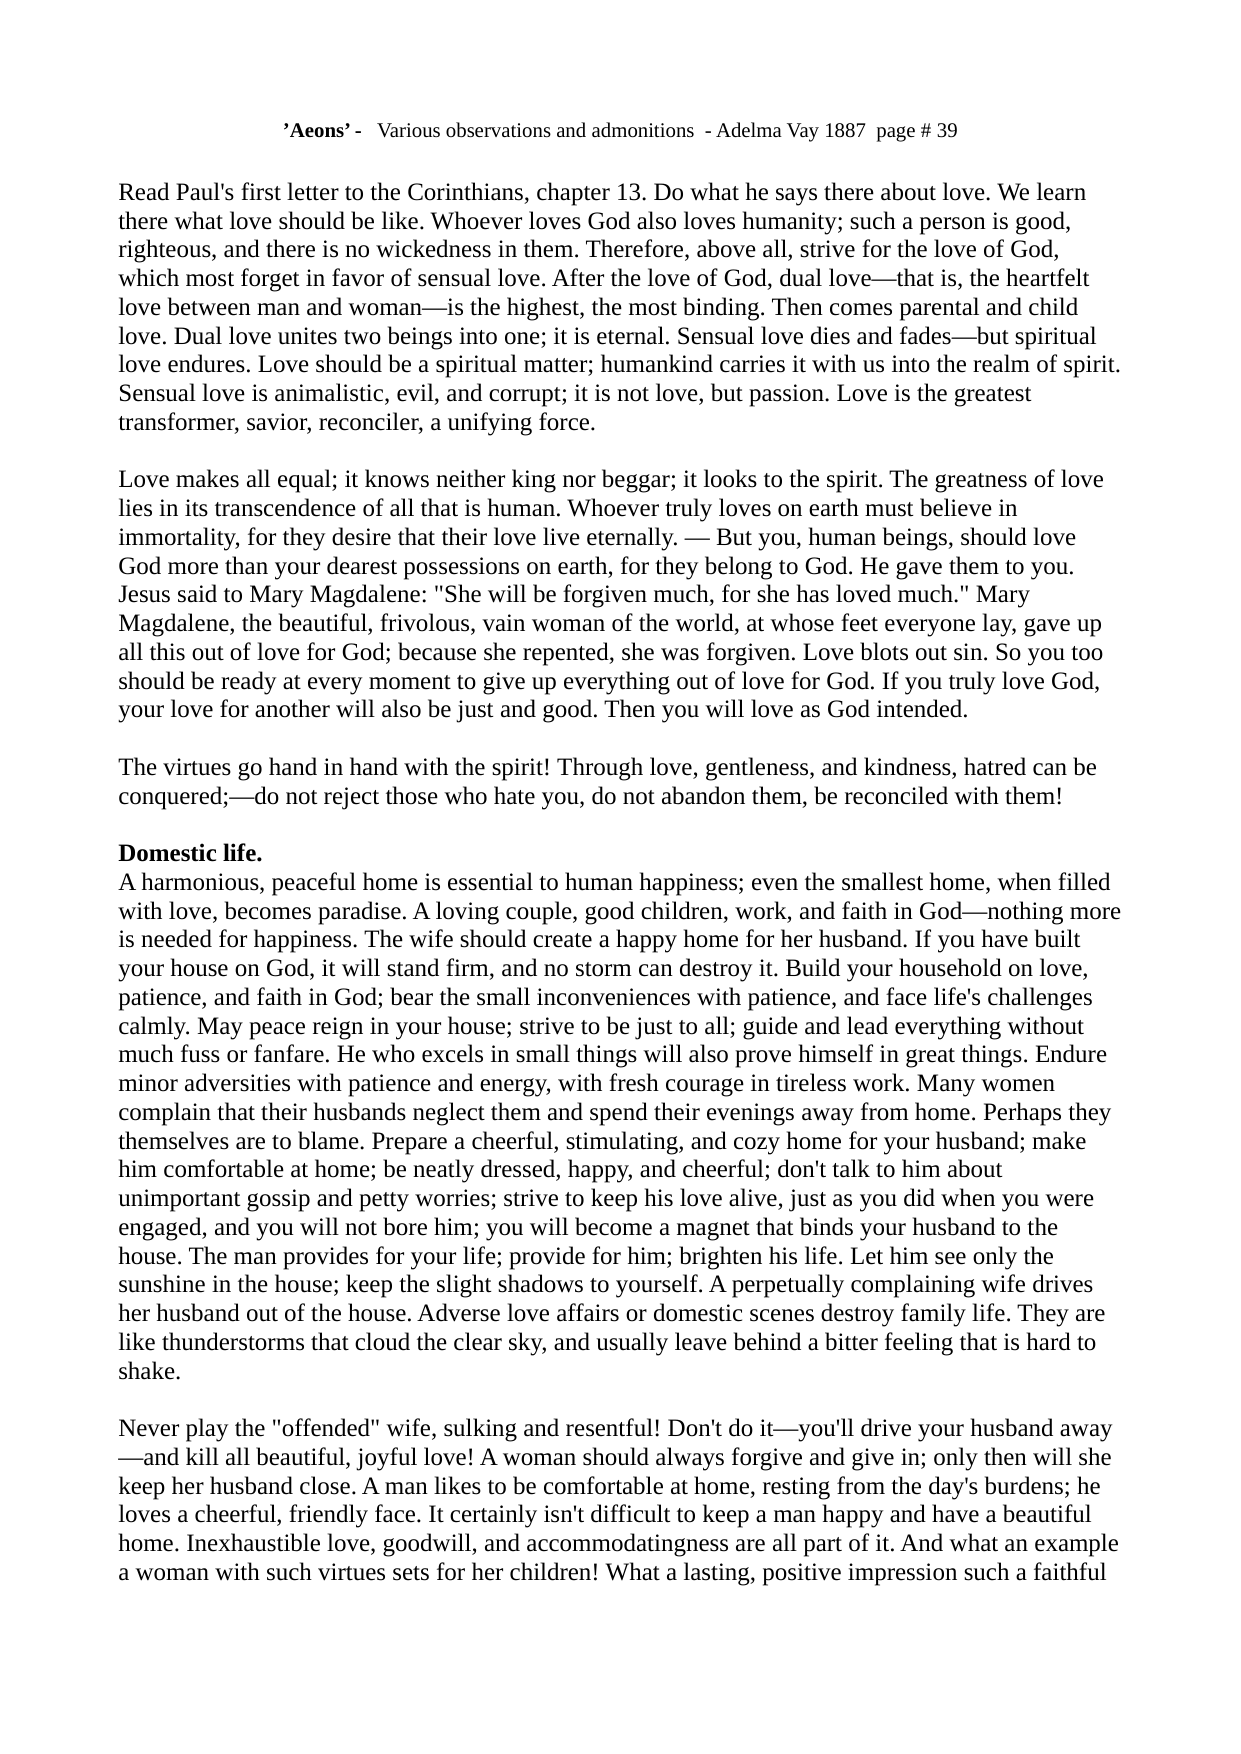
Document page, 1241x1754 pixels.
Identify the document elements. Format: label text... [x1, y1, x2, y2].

text The virtues go hand in hand with the spirit! Through love, gentleness, and kindness, hatred can be conquered;—do not reject those who hate you, do not abandon them, be reconciled with them! [118, 752, 1122, 809]
text Read Paul's first letter to the Corinthians, chapter 13. Do what he says there about love. We learn there what love should be like. Whoever loves God also loves humanity; such a person is good, righteous, and there is no wickedness in them. Therefore, above all, strive for the love of God, which most forget in favor of sensual love. After the love of God, dual love—that is, the heartfelt love between man and woman—is the highest, the most binding. Then comes parental and child love. Dual love unites two beings into one; it is eternal. Sensual love dies and fades—but spiritual love endures. Love should be a spiritual matter; humankind carries it with us into the realm of spirit. Sensual love is animalistic, evil, and corrupt; it is not love, but passion. Love is the greatest transformer, savior, reconciler, a unifying force. [118, 177, 1122, 436]
text Never play the "offended" wife, sulking and resentful! Don't do it—you'll drive your husband away—and kill all beautiful, joyful love! A woman should always forgive and give in; only then will she keep her husband close. A man likes to be comfortable at home, resting from the day's burdens; he loves a cheerful, friendly face. It certainly isn't difficult to keep a man happy and have a beautiful home. Inexhaustible love, goodwill, and accommodatingness are all part of it. And what an example a woman with such virtues sets for her children! What a lasting, positive impression such a faithful [118, 1413, 1122, 1586]
text Domestic life. [118, 838, 1122, 867]
text Love makes all equal; it knows neither king nor beggar; it looks to the spirit. The greatness of love lies in its transcendence of all that is human. Whoever truly loves on earth must believe in immortality, for they desire that their love live eternally. — But you, human beings, should love God more than your dearest possessions on earth, for they belong to God. He gave them to you. Jesus said to Mary Magdalene: "She will be forgiven much, for she has loved much." Mary Magdalene, the beautiful, frivolous, vain woman of the world, at whose feet everyone lay, gave up all this out of love for God; because she repented, she was forgiven. Love blots out sin. So you too should be ready at every moment to give up everything out of love for God. If you truly love God, your love for another will also be just and good. Then you will love as God intended. [118, 464, 1122, 723]
text A harmonious, peaceful home is essential to human happiness; even the smallest home, when filled with love, becomes paradise. A loving couple, good children, work, and faith in God—nothing more is needed for happiness. The wife should create a happy home for her husband. If you have built your house on God, it will stand firm, and no storm can destroy it. Build your household on love, patience, and faith in God; bear the small inconveniences with patience, and face life's challenges calmly. May peace reign in your house; strive to be just to all; guide and lead everything without much fuss or fanfare. He who excels in small things will also prove himself in great things. Endure minor adversities with patience and energy, with fresh courage in tireless work. Many women complain that their husbands neglect them and spend their evenings away from home. Perhaps they themselves are to blame. Prepare a cheerful, stimulating, and cozy home for your husband; make him comfortable at home; be neatly dressed, happy, and cheerful; don't talk to him about unimportant gossip and petty worries; strive to keep his love alive, just as you did when you were engaged, and you will not bore him; you will become a magnet that binds your husband to the house. The man provides for your life; provide for him; brighten his life. Let him see only the sunshine in the house; keep the slight shadows to yourself. A perpetually complaining wife drives her husband out of the house. Adverse love affairs or domestic scenes destroy family life. They are like thunderstorms that cloud the clear sky, and usually leave behind a bitter feeling that is hard to shake. [118, 867, 1122, 1384]
